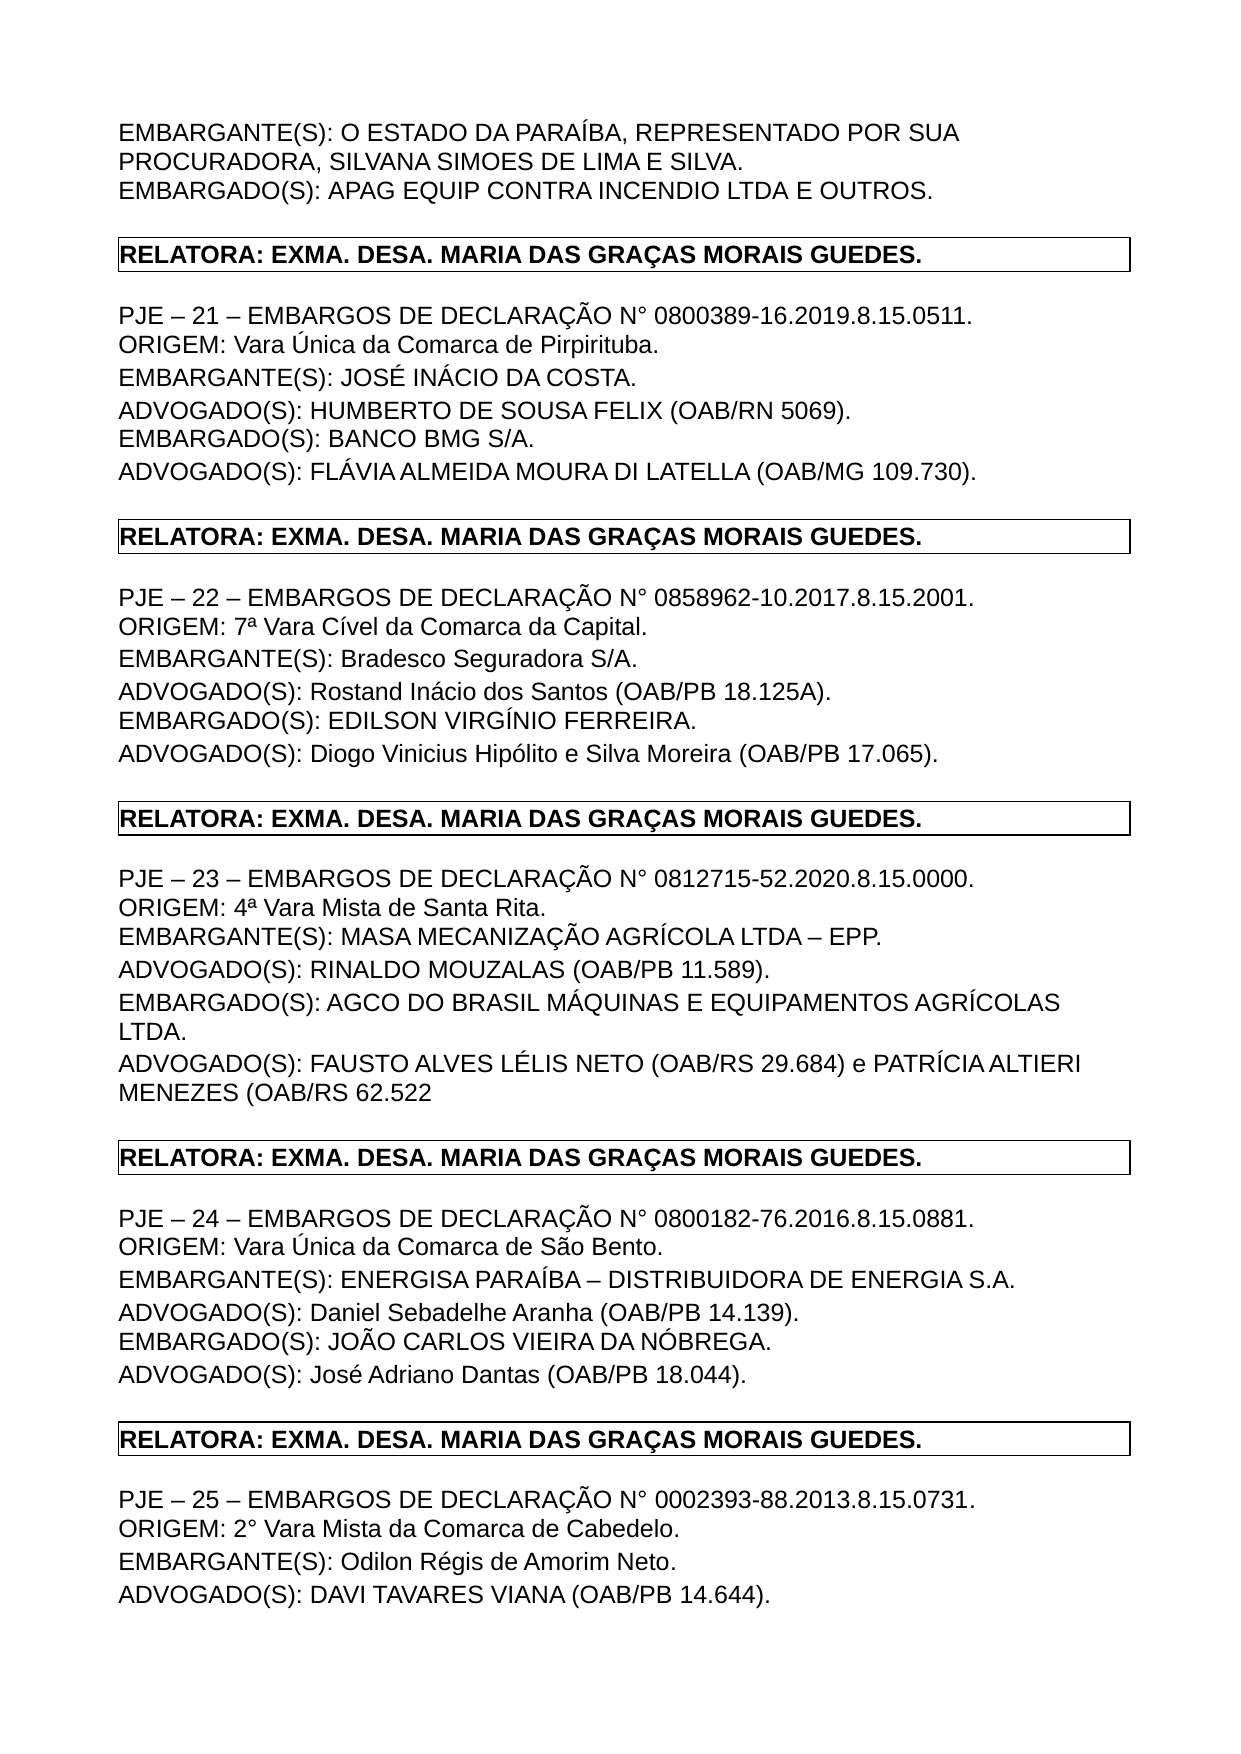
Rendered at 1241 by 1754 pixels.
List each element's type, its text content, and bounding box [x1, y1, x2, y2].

text ORIGEM: Vara Única da Comarca de Pirpirituba. [118, 330, 1122, 358]
text PJE – 22 – EMBARGOS DE DECLARAÇÃO N° 0858962-10.2017.8.15.2001. [118, 583, 1122, 611]
text EMBARGANTE(S): Bradesco Seguradora S/A. [118, 644, 1131, 673]
text RELATORA: EXMA. DESA. MARIA DAS GRAÇAS MORAIS GUEDES. [119, 520, 1129, 553]
text ADVOGADO(S): RINALDO MOUZALAS (OAB/PB 11.589). [118, 955, 1131, 983]
text ADVOGADO(S): FAUSTO ALVES LÉLIS NETO (OAB/RS 29.684) e PATRÍCIA ALTIERI MENEZES (OAB/RS 62.522 [118, 1049, 1131, 1107]
text ADVOGADO(S): Diogo Vinicius Hipólito e Silva Moreira (OAB/PB 17.065). [118, 739, 1131, 768]
text EMBARGADO(S): BANCO BMG S/A. [118, 424, 1122, 453]
text EMBARGANTE(S): MASA MECANIZAÇÃO AGRÍCOLA LTDA – EPP. [118, 922, 1122, 951]
text RELATORA: EXMA. DESA. MARIA DAS GRAÇAS MORAIS GUEDES. [119, 1141, 1129, 1174]
text EMBARGANTE(S): Odilon Régis de Amorim Neto. [118, 1547, 1131, 1576]
text PJE – 23 – EMBARGOS DE DECLARAÇÃO N° 0812715-52.2020.8.15.0000. [118, 864, 1122, 893]
text EMBARGADO(S): APAG EQUIP CONTRA INCENDIO LTDA E OUTROS. [118, 176, 1122, 204]
text ADVOGADO(S): DAVI TAVARES VIANA (OAB/PB 14.644). [118, 1580, 1131, 1608]
text ORIGEM: 7ª Vara Cível da Comarca da Capital. [118, 611, 1122, 640]
text ADVOGADO(S): Rostand Inácio dos Santos (OAB/PB 18.125A). [118, 677, 1131, 706]
text PJE – 24 – EMBARGOS DE DECLARAÇÃO N° 0800182-76.2016.8.15.0881. [118, 1203, 1122, 1232]
text EMBARGADO(S): AGCO DO BRASIL MÁQUINAS E EQUIPAMENTOS AGRÍCOLAS LTDA. [118, 988, 1131, 1045]
text EMBARGADO(S): EDILSON VIRGÍNIO FERREIRA. [118, 706, 1122, 735]
text ADVOGADO(S): Daniel Sebadelhe Aranha (OAB/PB 14.139). [118, 1298, 1131, 1327]
text ADVOGADO(S): HUMBERTO DE SOUSA FELIX (OAB/RN 5069). [118, 396, 1131, 424]
text ORIGEM: 2° Vara Mista da Comarca de Cabedelo. [118, 1514, 1122, 1543]
text ADVOGADO(S): José Adriano Dantas (OAB/PB 18.044). [118, 1360, 1131, 1388]
text ORIGEM: 4ª Vara Mista de Santa Rita. [118, 893, 1122, 922]
text EMBARGANTE(S): O ESTADO DA PARAÍBA, REPRESENTADO POR SUA PROCURADORA, SILVANA SIMOES DE LIMA E SILVA. [118, 118, 1131, 176]
text EMBARGANTE(S): ENERGISA PARAÍBA – DISTRIBUIDORA DE ENERGIA S.A. [118, 1265, 1131, 1294]
text RELATORA: EXMA. DESA. MARIA DAS GRAÇAS MORAIS GUEDES. [119, 802, 1129, 834]
text RELATORA: EXMA. DESA. MARIA DAS GRAÇAS MORAIS GUEDES. [119, 1423, 1129, 1455]
text PJE – 25 – EMBARGOS DE DECLARAÇÃO N° 0002393-88.2013.8.15.0731. [118, 1485, 1122, 1514]
text PJE – 21 – EMBARGOS DE DECLARAÇÃO N° 0800389-16.2019.8.15.0511. [118, 301, 1122, 330]
text RELATORA: EXMA. DESA. MARIA DAS GRAÇAS MORAIS GUEDES. [119, 238, 1129, 271]
text EMBARGADO(S): JOÃO CARLOS VIEIRA DA NÓBREGA. [118, 1327, 1122, 1356]
text ADVOGADO(S): FLÁVIA ALMEIDA MOURA DI LATELLA (OAB/MG 109.730). [118, 457, 1131, 486]
text EMBARGANTE(S): JOSÉ INÁCIO DA COSTA. [118, 363, 1131, 391]
text ORIGEM: Vara Única da Comarca de São Bento. [118, 1232, 1122, 1261]
